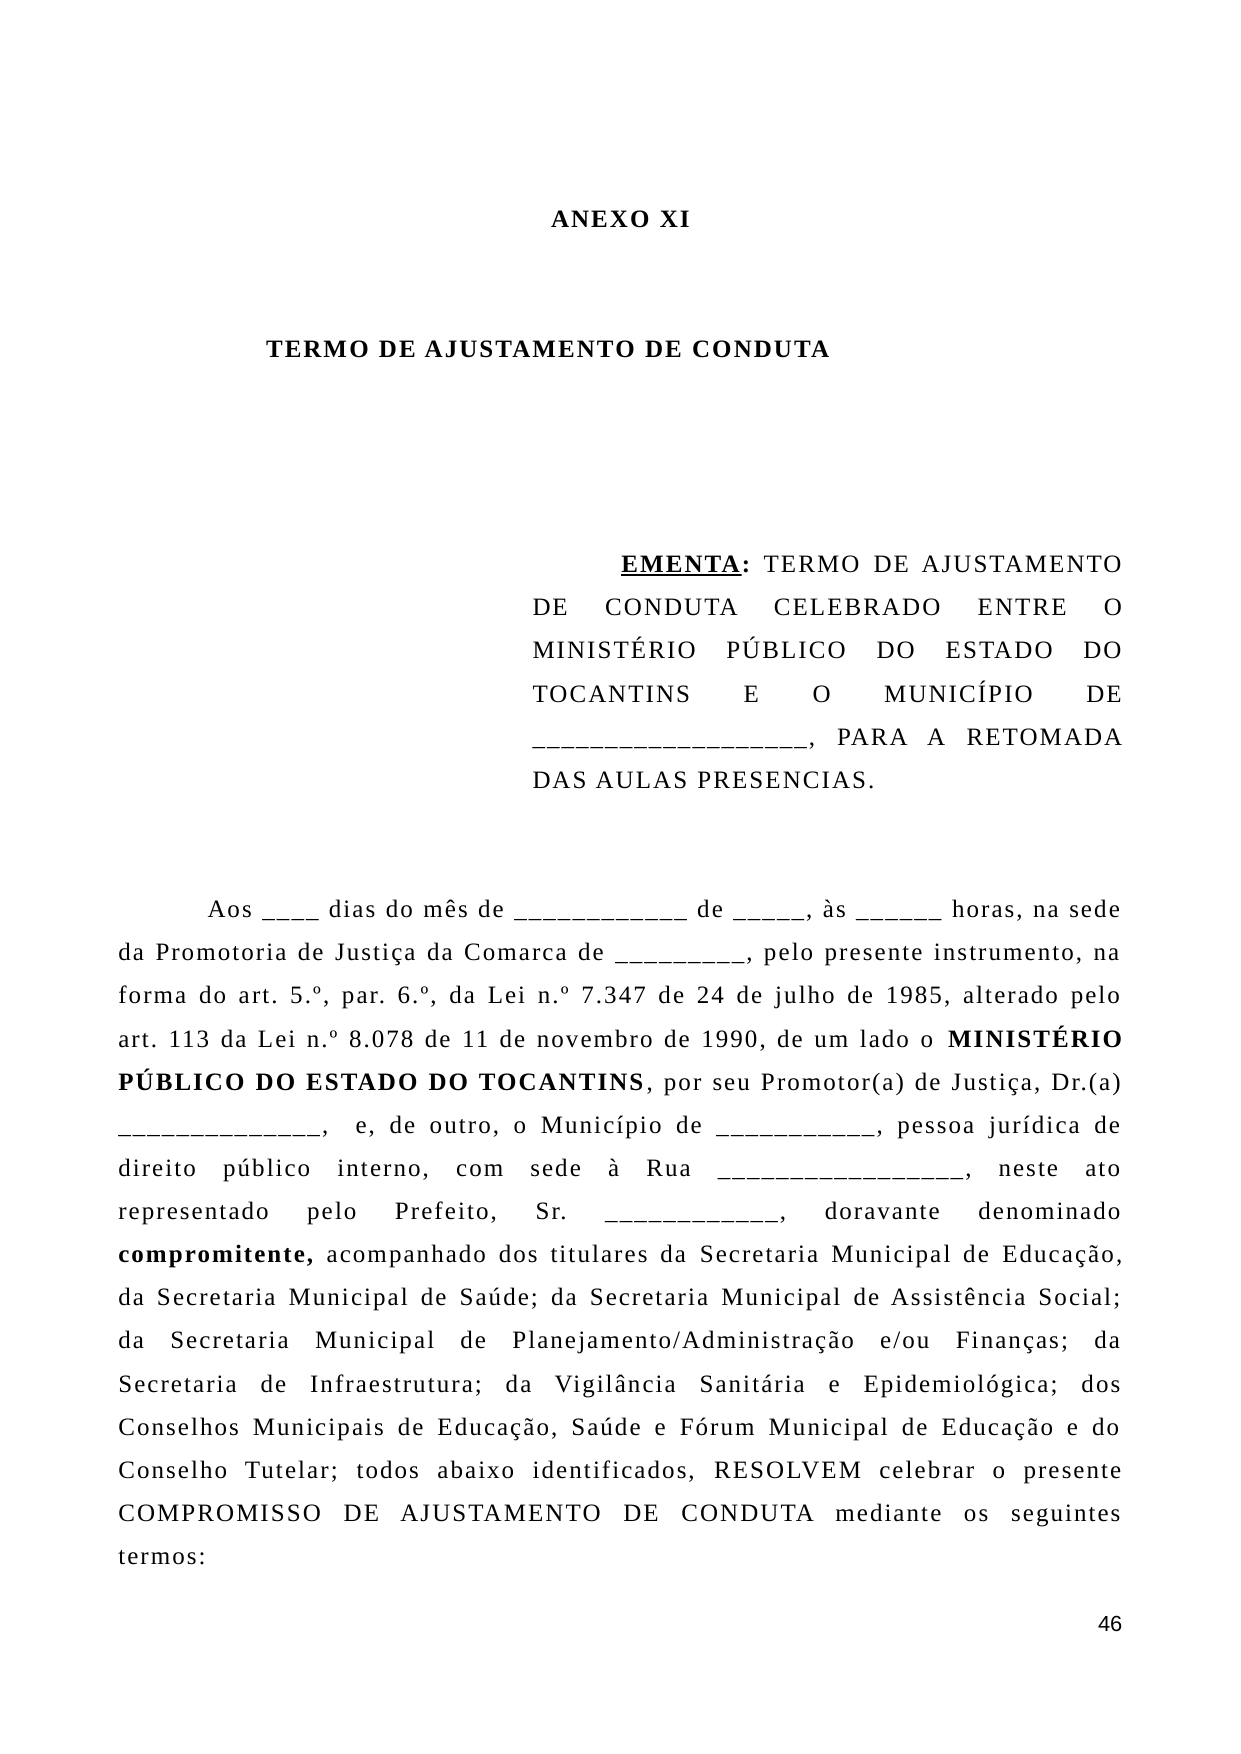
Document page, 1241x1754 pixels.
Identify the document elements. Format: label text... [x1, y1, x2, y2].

text ANEXO XI [118, 204, 1122, 233]
text Aos ____ dias do mês de ____________ de _____, às ______ horas, na sede da Promotoria de Justiça da Comarca de _________, pelo presente instrumento, na forma do art. 5.º, par. 6.º, da Lei n.º 7.347 de 24 de julho de 1985, alterado pelo art. 113 da Lei n.º 8.078 de 11 de novembro de 1990, de um lado o MINISTÉRIO PÚBLICO DO ESTADO DO TOCANTINS, por seu Promotor(a) de Justiça, Dr.(a) ______________, e, de outro, o Município de ___________, pessoa jurídica de direito público interno, com sede à Rua _________________, neste ato representado pelo Prefeito, Sr. ____________, doravante denominado compromitente, acompanhado dos titulares da Secretaria Municipal de Educação, da Secretaria Municipal de Saúde; da Secretaria Municipal de Assistência Social; da Secretaria Municipal de Planejamento/Administração e/ou Finanças; da Secretaria de Infraestrutura; da Vigilância Sanitária e Epidemiológica; dos Conselhos Municipais de Educação, Saúde e Fórum Municipal de Educação e do Conselho Tutelar; todos abaixo identificados, RESOLVEM celebrar o presente COMPROMISSO DE AJUSTAMENTO DE CONDUTA mediante os seguintes termos: [118, 894, 1122, 1570]
text EMENTA: TERMO DE AJUSTAMENTO DE CONDUTA CELEBRADO ENTRE O MINISTÉRIO PÚBLICO DO ESTADO DO TOCANTINS E O MUNICÍPIO DE ___________________, PARA A RETOMADA DAS AULAS PRESENCIAS. [532, 549, 1122, 794]
text TERMO DE AJUSTAMENTO DE CONDUTA [118, 334, 1122, 362]
